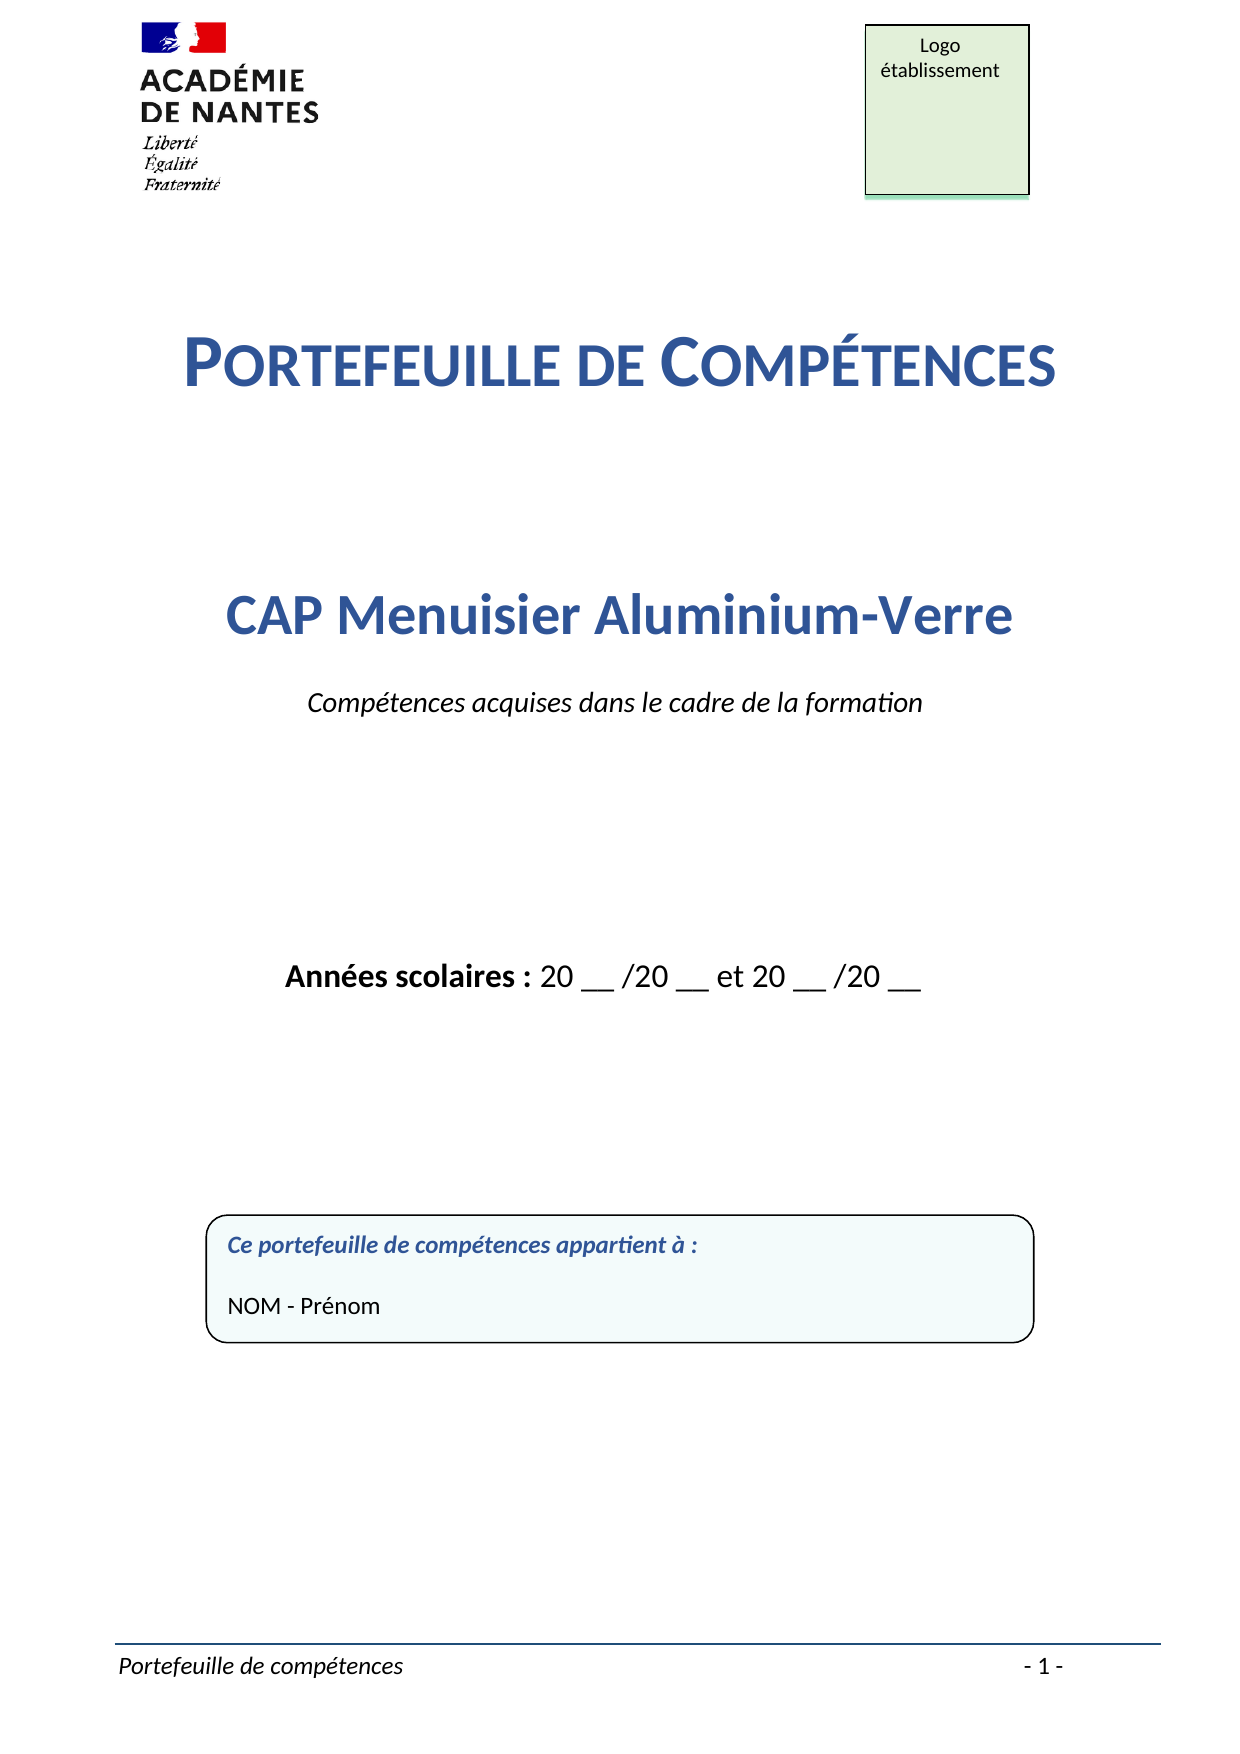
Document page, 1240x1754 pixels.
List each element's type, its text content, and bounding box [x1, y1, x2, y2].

text Années scolaires : 20 __ /20 __ et 20 __ /20 __ [118, 955, 1122, 996]
text PORTEFEUILLE DE COMPÉTENCES [118, 313, 1122, 405]
text Compétences acquises dans le cadre de la formation [118, 684, 1122, 720]
text CAP Menuisier Aluminium-Verre [118, 578, 1122, 649]
